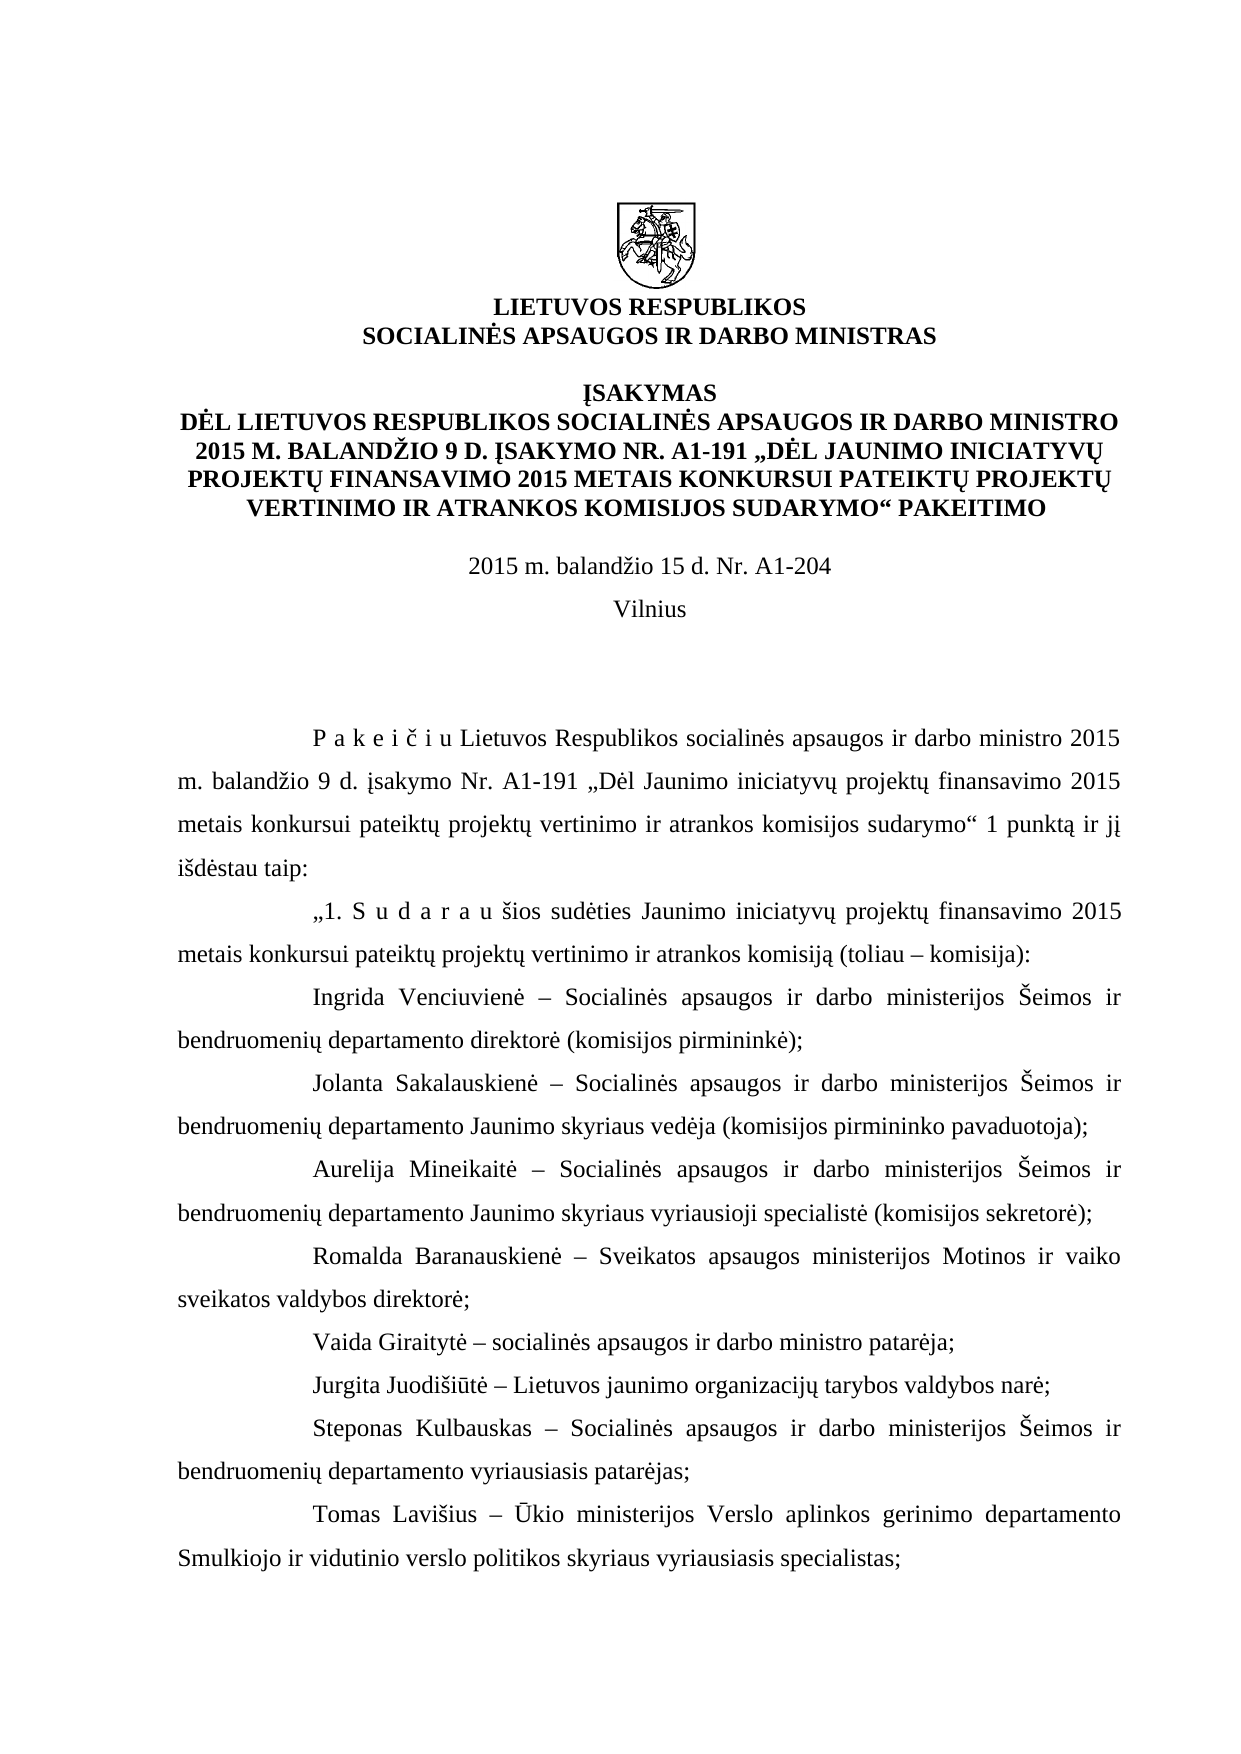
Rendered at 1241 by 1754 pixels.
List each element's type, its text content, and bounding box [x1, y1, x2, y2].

text Aurelija Mineikaitė – Socialinės apsaugos ir darbo ministerijos Šeimos ir bendruomenių departamento Jaunimo skyriaus vyriausioji specialistė (komisijos sekretorė); [177, 1154, 1122, 1226]
text Jurgita Juodišiūtė – Lietuvos jaunimo organizacijų tarybos valdybos narė; [177, 1370, 1122, 1399]
text Romalda Baranauskienė – Sveikatos apsaugos ministerijos Motinos ir vaiko sveikatos valdybos direktorė; [177, 1241, 1122, 1313]
text Jolanta Sakalauskienė – Socialinės apsaugos ir darbo ministerijos Šeimos ir bendruomenių departamento Jaunimo skyriaus vedėja (komisijos pirmininko pavaduotoja); [177, 1068, 1122, 1140]
text DĖL LIETUVOS RESPUBLIKOS SOCIALINĖS APSAUGOS IR DARBO MINISTRO 2015 M. BALANDŽIO 9 D. ĮSAKYMO NR. A1-191 „DĖL JAUNIMO INICIATYVŲ PROJEKTŲ FINANSAVIMO 2015 METAIS KONKURSUI PATEIKTŲ PROJEKTŲ VERTINIMO IR ATRANKOS KOMISIJOS SUDARYMO“ PAKEITIMO [177, 407, 1122, 522]
text Tomas Lavišius – Ūkio ministerijos Verslo aplinkos gerinimo departamento Smulkiojo ir vidutinio verslo politikos skyriaus vyriausiasis specialistas; [177, 1499, 1122, 1571]
text Vaida Giraitytė – socialinės apsaugos ir darbo ministro patarėja; [177, 1327, 1122, 1356]
text P a k e i č i u Lietuvos Respublikos socialinės apsaugos ir darbo ministro 2015 m. balandžio 9 d. įsakymo Nr. A1-191 „Dėl Jaunimo iniciatyvų projektų finansavimo 2015 metais konkursui pateiktų projektų vertinimo ir atrankos komisijos sudarymo“ 1 punktą ir jį išdėstau taip: [177, 723, 1122, 881]
text Ingrida Venciuvienė – Socialinės apsaugos ir darbo ministerijos Šeimos ir bendruomenių departamento direktorė (komisijos pirmininkė); [177, 982, 1122, 1054]
text LIETUVOS RESPUBLIKOS [177, 292, 1122, 321]
text Steponas Kulbauskas – Socialinės apsaugos ir darbo ministerijos Šeimos ir bendruomenių departamento vyriausiasis patarėjas; [177, 1413, 1122, 1485]
text ĮSAKYMAS [177, 378, 1122, 407]
text 2015 m. balandžio 15 d. Nr. A1-204 [177, 551, 1122, 579]
text i [177, 177, 1122, 292]
text „1. S u d a r a u šios sudėties Jaunimo iniciatyvų projektų finansavimo 2015 metais konkursui pateiktų projektų vertinimo ir atrankos komisiją (toliau – komisija): [177, 896, 1122, 968]
text SOCIALINĖS APSAUGOS IR DARBO MINISTRAS [177, 321, 1122, 349]
text Vilnius [177, 594, 1122, 623]
